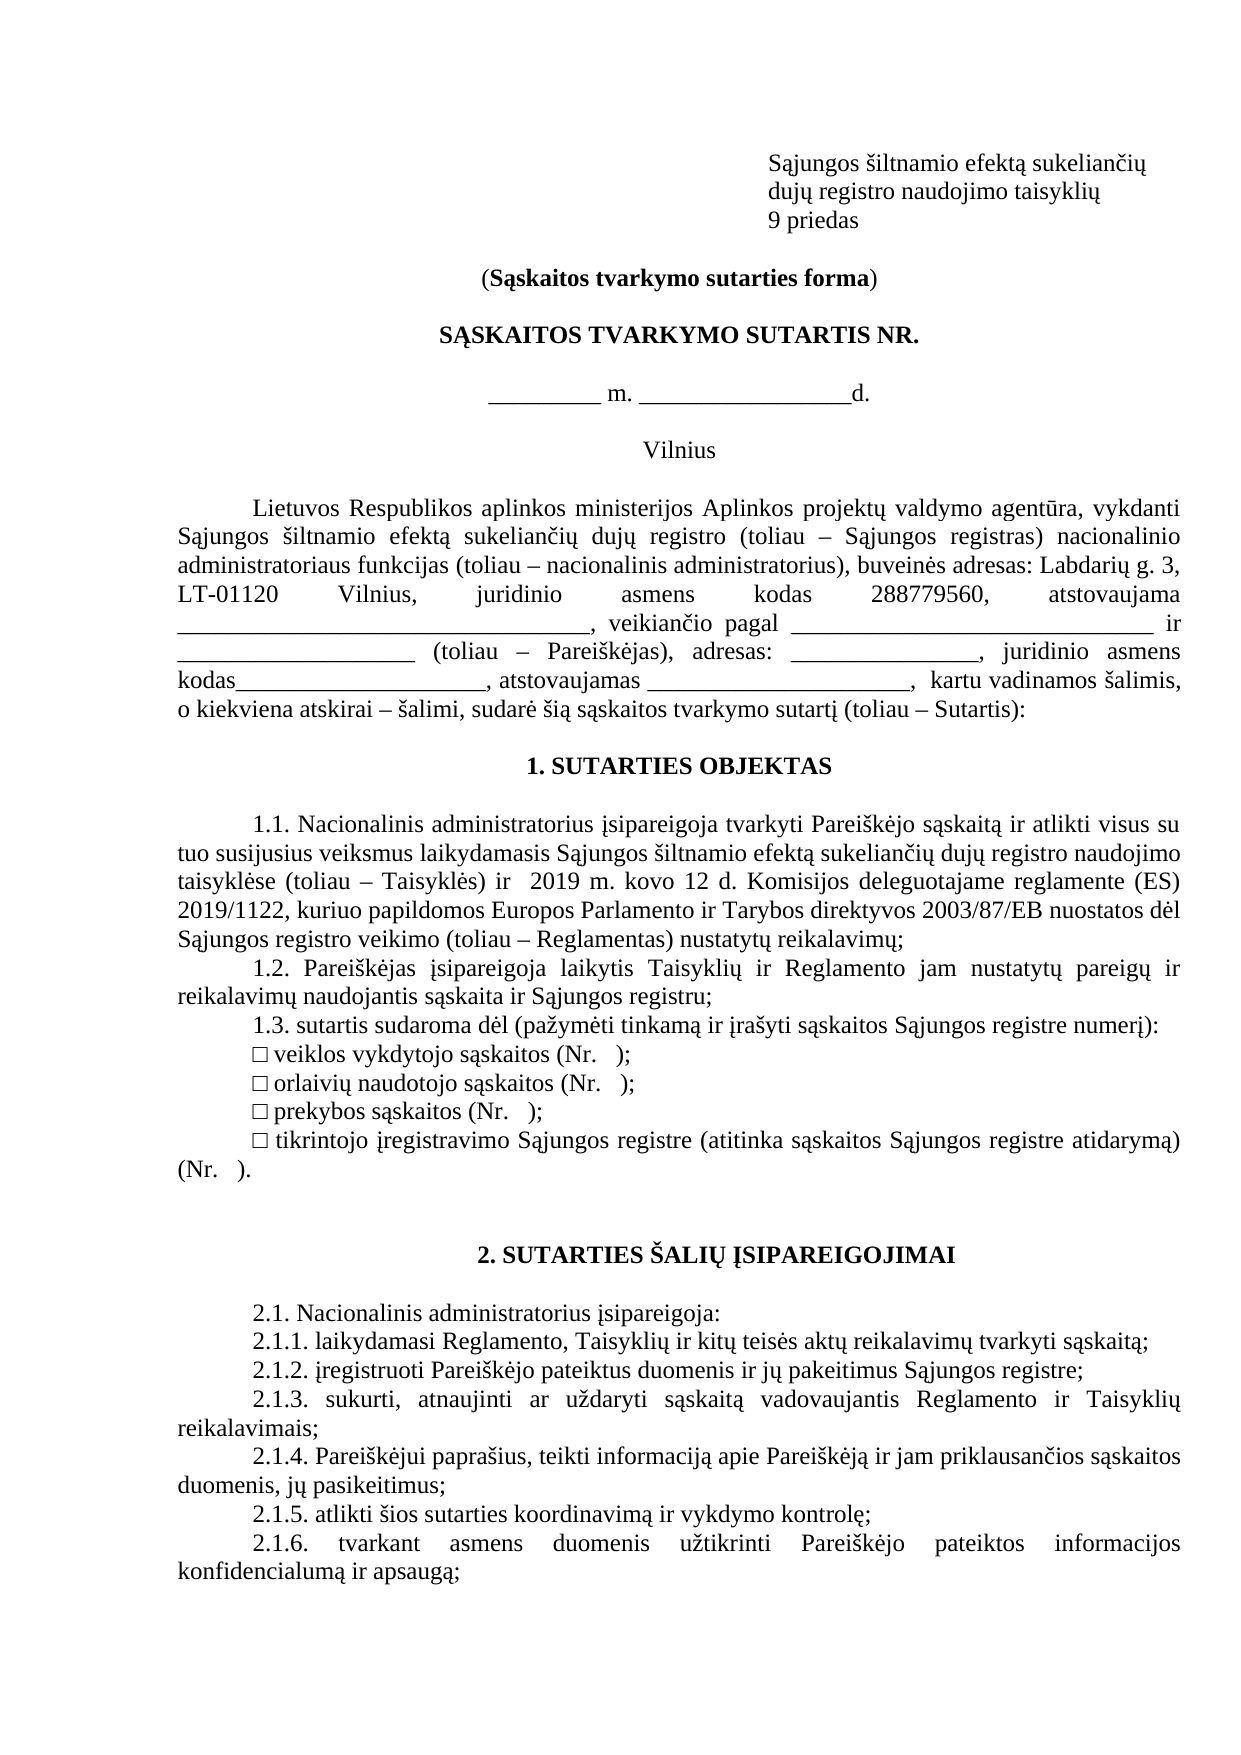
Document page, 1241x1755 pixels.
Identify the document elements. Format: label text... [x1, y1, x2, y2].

text 1.3. sutartis sudaroma dėl (pažymėti tinkamą ir įrašyti sąskaitos Sąjungos registre numerį): [177, 1010, 1181, 1039]
text 2.1.3. sukurti, atnaujinti ar uždaryti sąskaitą vadovaujantis Reglamento ir Taisyklių reikalavimais; [177, 1384, 1181, 1441]
text 1. SUTARTIES OBJEKTAS [177, 751, 1181, 780]
text 1.2. Pareiškėjas įsipareigoja laikytis Taisyklių ir Reglamento jam nustatytų pareigų ir reikalavimų naudojantis sąskaita ir Sąjungos registru; [177, 953, 1181, 1010]
text 9 priedas [768, 205, 1181, 234]
text 2.1.2. įregistruoti Pareiškėjo pateiktus duomenis ir jų pakeitimus Sąjungos registre; [177, 1355, 1181, 1384]
text 2.1.6. tvarkant asmens duomenis užtikrinti Pareiškėjo pateiktos informacijos konfidencialumą ir apsaugą; [177, 1528, 1181, 1585]
text 2. SUTARTIES ŠALIŲ ĮSIPAREIGOJIMAI [177, 1240, 1181, 1269]
text Lietuvos Respublikos aplinkos ministerijos Aplinkos projektų valdymo agentūra, vykdanti Sąjungos šiltnamio efektą sukeliančių dujų registro (toliau – Sąjungos registras) nacionalinio administratoriaus funkcijas (toliau – nacionalinis administratorius), buveinės adresas: Labdarių g. 3, LT-01120 Vilnius, juridinio asmens kodas 288779560, atstovaujama _________________________________, veikiančio pagal _____________________________ ir ___________________ (toliau – Pareiškėjas), adresas: _______________, juridinio asmens kodas____________________, atstovaujamas _____________________, kartu vadinamos šalimis, o kiekviena atskirai – šalimi, sudarė šią sąskaitos tvarkymo sutartį (toliau – Sutartis): [177, 493, 1181, 723]
text 2.1. Nacionalinis administratorius įsipareigoja: [177, 1298, 1181, 1326]
text Vilnius [177, 435, 1181, 464]
text 2.1.5. atlikti šios sutarties koordinavimą ir vykdymo kontrolę; [177, 1499, 1181, 1528]
text _________ m. _________________d. [177, 378, 1181, 406]
text (Sąskaitos tvarkymo sutarties forma) [177, 263, 1181, 291]
text 2.1.1. laikydamasi Reglamento, Taisyklių ir kitų teisės aktų reikalavimų tvarkyti sąskaitą; [177, 1326, 1181, 1355]
text Sąjungos šiltnamio efektą sukeliančių dujų registro naudojimo taisyklių [768, 148, 1181, 205]
text 2.1.4. Pareiškėjui paprašius, teikti informaciją apie Pareiškėją ir jam priklausančios sąskaitos duomenis, jų pasikeitimus; [177, 1441, 1181, 1499]
text □ veiklos vykdytojo sąskaitos (Nr. ); [177, 1039, 1181, 1068]
text 1.1. Nacionalinis administratorius įsipareigoja tvarkyti Pareiškėjo sąskaitą ir atlikti visus su tuo susijusius veiksmus laikydamasis Sąjungos šiltnamio efektą sukeliančių dujų registro naudojimo taisyklėse (toliau – Taisyklės) ir 2019 m. kovo 12 d. Komisijos deleguotajame reglamente (ES) 2019/1122, kuriuo papildomos Europos Parlamento ir Tarybos direktyvos 2003/87/EB nuostatos dėl Sąjungos registro veikimo (toliau – Reglamentas) nustatytų reikalavimų; [177, 809, 1181, 953]
text SĄSKAITOS TVARKYMO SUTARTIS NR. [177, 320, 1181, 349]
text □ prekybos sąskaitos (Nr. ); [177, 1096, 1181, 1125]
text □ orlaivių naudotojo sąskaitos (Nr. ); [177, 1068, 1181, 1096]
text □ tikrintojo įregistravimo Sąjungos registre (atitinka sąskaitos Sąjungos registre atidarymą) (Nr. ). [177, 1125, 1181, 1183]
